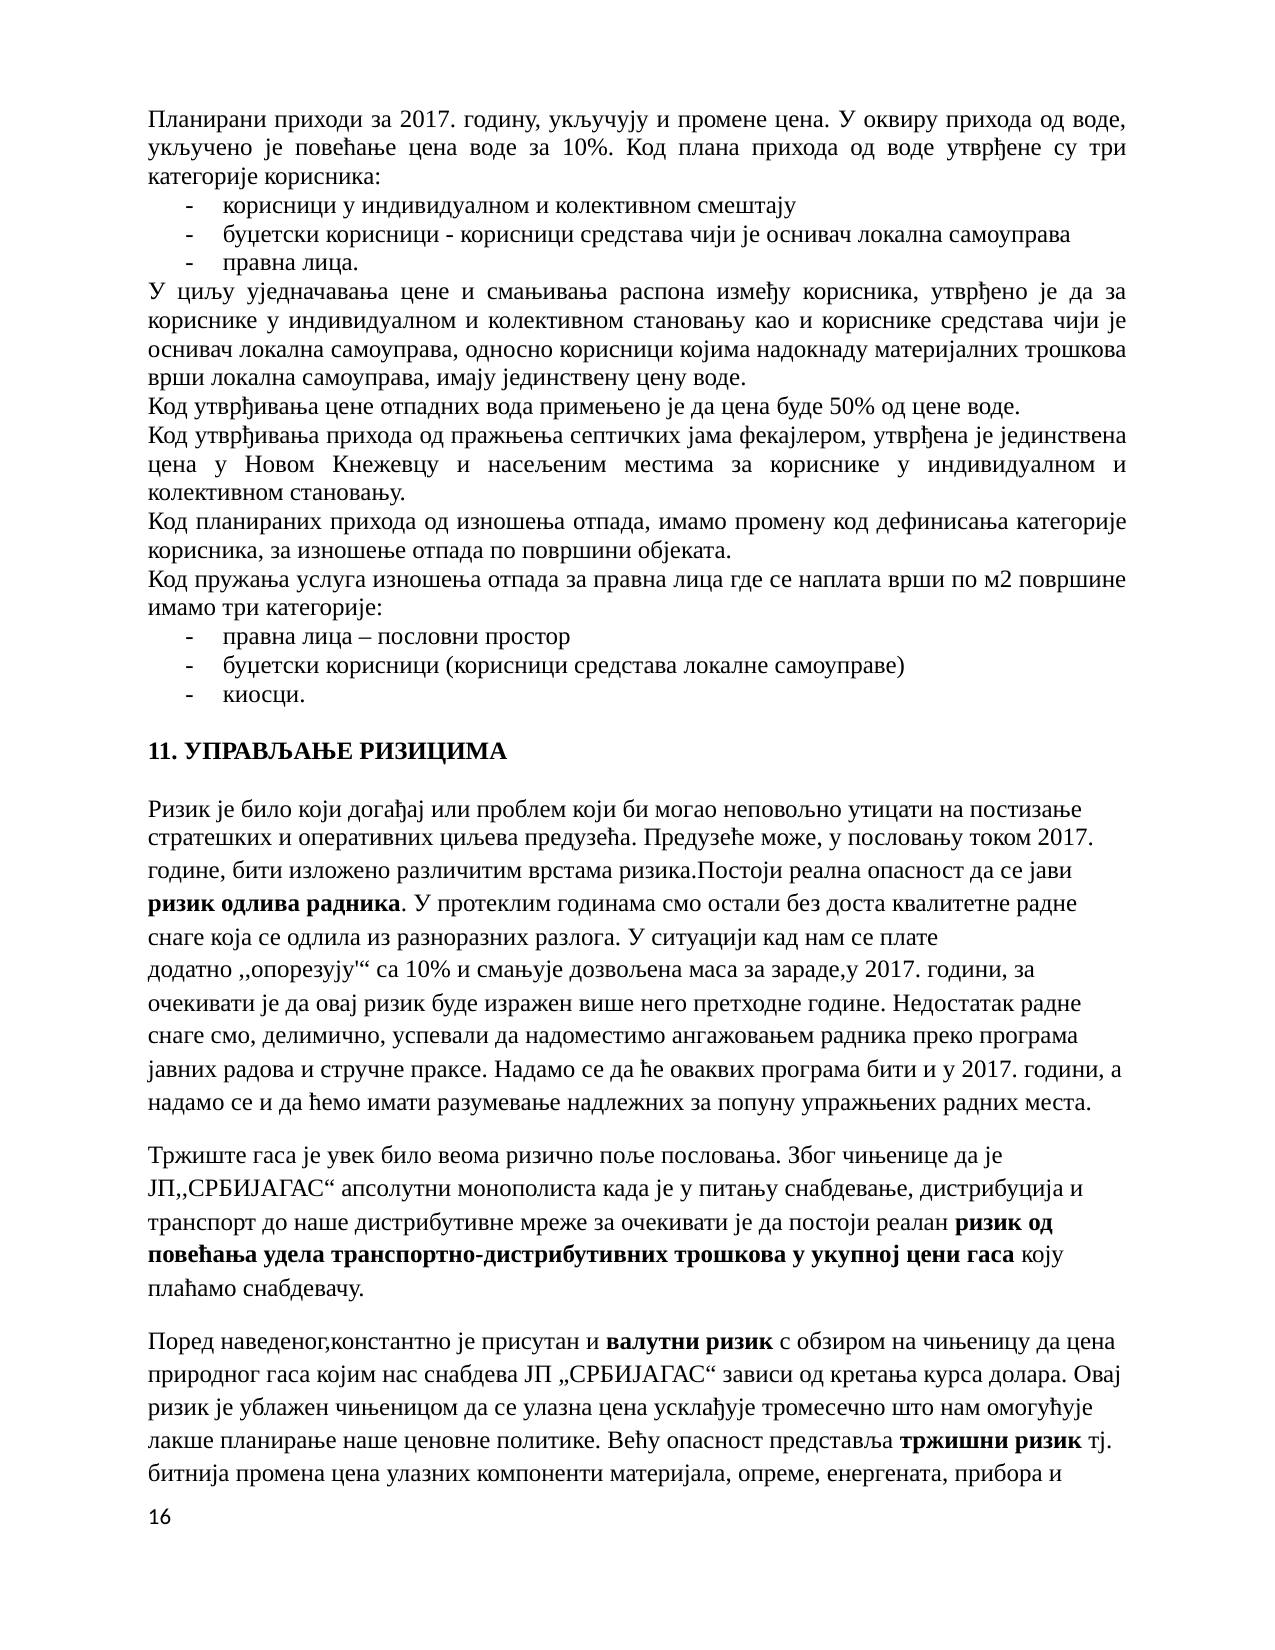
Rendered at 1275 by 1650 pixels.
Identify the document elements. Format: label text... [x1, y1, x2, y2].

text Код утврђивања цене отпадних вода примењено је да цена буде 50% од цене воде. [148, 391, 1127, 420]
text Код планираних прихода од изношења отпада, имамо промену код дефинисања категорије корисника, за изношење отпада по површини објеката. [148, 506, 1127, 564]
text У циљу уједначавања цене и смањивања распона између корисника, утврђено је да за кориснике у индивидуалном и колективном становању као и кориснике средстава чији је оснивач локална самоуправа, односно корисници којима надокнаду материјалних трошкова врши локална самоуправа, имају јединствену цену воде. [148, 276, 1127, 391]
list буџетски корисници - корисници средстава чији је оснивач локална самоуправа [185, 219, 1127, 247]
list правна лица – пословни простор [185, 621, 1127, 650]
text Тржиште гаса је увек било веома ризично поље пословања. Због чињенице да је ЈП,,СРБИЈАГАС“ апсолутни монополиста када је у питању снабдевање, дистрибуција и транспорт до наше дистрибутивне мреже за очекивати је да постоји реалан ризик од повећања удела транспортно-дистрибутивних трошкова у укупној цени гаса коју плаћамо снабдевачу. [148, 1141, 1127, 1301]
text Поред наведеног,константно је присутан и валутни ризик с обзиром на чињеницу да цена природног гаса којим нас снабдева ЈП „СРБИЈАГАС“ зависи од кретања курса долара. Овај ризик је ублажен чињеницом да се улазна цена усклађује тромесечно што нам омогућује лакше планирање наше ценовне политике. Већу опасност представља тржишни ризик тј. битнија промена цена улазних компоненти материјала, опреме, енергената, прибора и [148, 1326, 1127, 1487]
text Код пружања услуга изношења отпада за правна лица где се наплата врши по м2 површине имамо три категорије: [148, 564, 1127, 621]
text 11. УПРАВЉАЊЕ РИЗИЦИМА [148, 736, 1127, 765]
text Планирани приходи за 2017. годину, укључују и промене цена. У оквиру прихода од воде, укључено је повећање цена воде за 10%. Код плана прихода од воде утврђене су три категорије корисника: [148, 104, 1127, 190]
list правна лица. [185, 247, 1127, 276]
text Код утврђивања прихода од пражњења септичких јама фекајлером, утврђена је јединствена цена у Новом Кнежевцу и насељеним местима за кориснике у индивидуалном и колективном становању. [148, 420, 1127, 506]
list киосци. [185, 679, 1127, 707]
text стратешких и оперативних циљева предузећа. Предузеће може, у пословању током 2017. године, бити изложено различитим врстама ризика.Постоји реална опасност да се јави ризик одлива радника. У протеклим годинама смо остали без доста квалитетне радне снаге која се одлила из разноразних разлога. У ситуацији кад нам се плате додатно ,,опорезују'“ са 10% и смањује дозвољена маса за зараде,у 2017. години, за очекивати је да овај ризик буде изражен више него претходне године. Недостатак радне снаге смо, делимично, успевали да надоместимо ангажовањем радника преко програма јавних радова и стручне праксе. Надамо се да ће оваквих програма бити и у 2017. години, а надамо се и да ћемо имати разумевање надлежних за попуну упражњених радних места. [148, 822, 1127, 1115]
list буџетски корисници (корисници средстава локалне самоуправе) [185, 650, 1127, 679]
list корисници у индивидуалном и колективном смештају [185, 190, 1127, 219]
text Ризик је било који догађај или проблем који би могао неповољно утицати на постизање [148, 794, 1127, 822]
